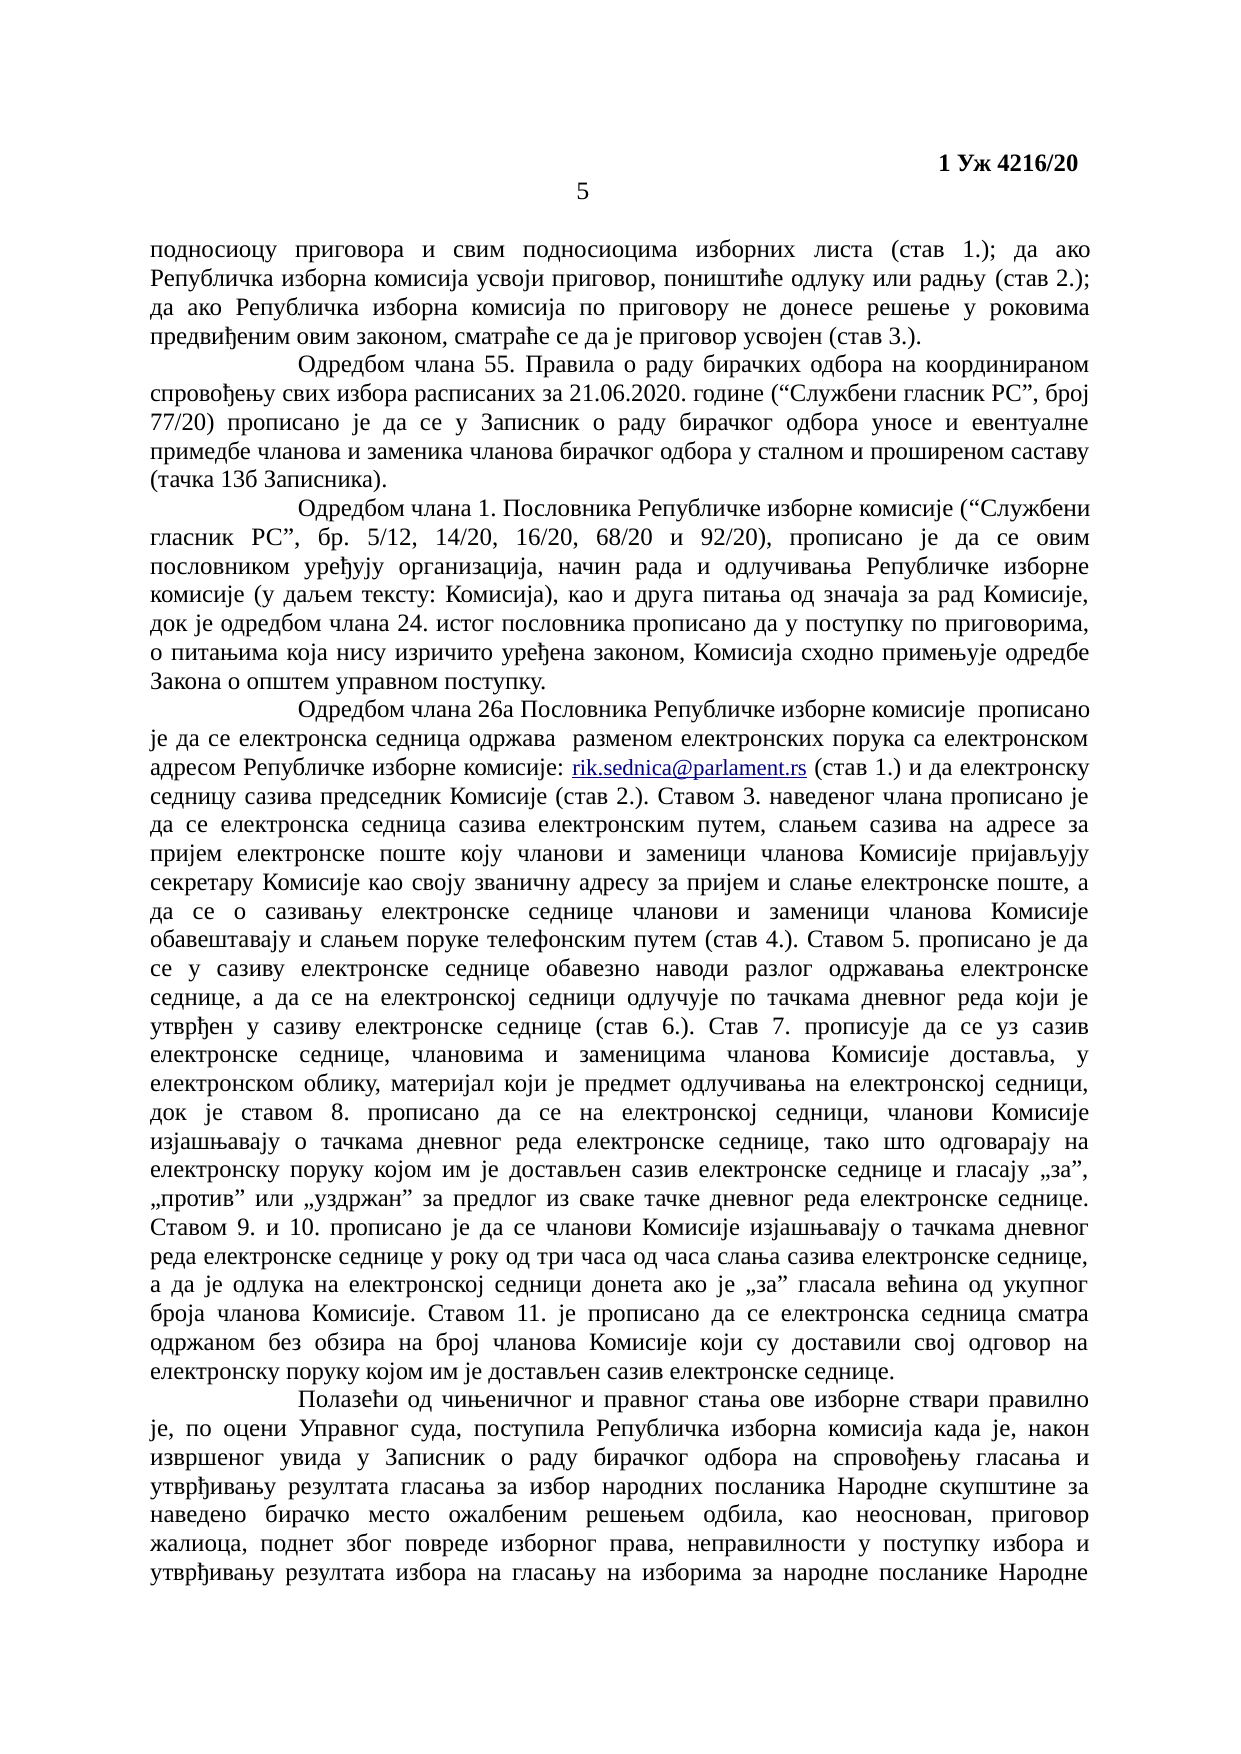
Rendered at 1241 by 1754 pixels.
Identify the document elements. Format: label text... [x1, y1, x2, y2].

text Одредбом члана 55. Правила о раду бирачких одбора на координираном спровођењу свих избора расписаних за 21.06.2020. године (“Службени гласник РС”, број 77/20) прописано је да се у Записник о раду бирачког одбора уносе и евентуалне примедбе чланова и заменика чланова бирачког одбора у сталном и проширеном саставу (тачка 13б Записника). [150, 349, 1090, 493]
text Одредбом члана 26а Пословника Републичке изборне комисије прописано је да се електронска седница одржава разменом електронских порука са електронском адресом Републичке изборне комисије: rik.sednica@parlament.rs (став 1.) и да електронску седницу сазива председник Комисије (став 2.). Ставом 3. наведеног члана прописано је да се електронска седница сазива електронским путем, слањем сазива на адресе за пријем електронске поште коју чланови и заменици чланова Комисије пријављују секретару Комисије као своју званичну адресу за пријем и слање електронске поште, а да се о сазивању електронске седнице чланови и заменици чланова Комисије обавештавају и слањем поруке телефонским путем (став 4.). Ставом 5. прописано је да се у сазиву електронске седнице обавезно наводи разлог одржавања електронске седнице, а да се на електронској седници одлучује по тачкама дневног реда који је утврђен у сазиву електронске седнице (став 6.). Став 7. прописује да се уз сазив електронске седнице, члановима и заменицима чланова Комисије доставља, у електронском облику, материјал који је предмет одлучивања на електронској седници, док је ставом 8. прописано да се на електронској седници, чланови Комисије изјашњавају о тачкама дневног реда електронске седнице, тако што одговарају на електронску поруку којом им је достављен сазив електронске седнице и гласају „за”, „против” или „уздржан” за предлог из сваке тачке дневног реда електронске седнице. Ставом 9. и 10. прописано је да се чланови Комисије изјашњавају о тачкама дневног реда електронске седнице у року од три часа од часа слања сазива електронске седнице, а да је одлука на електронској седници донета ако је „за” гласала већина од укупног броја чланова Комисије. Ставом 11. је прописано да се електронска седница сматра одржаном без обзира на број чланова Комисије који су доставили свој одговор на електронску поруку којом им је достављен сазив електронске седнице. [150, 694, 1090, 1384]
text Одредбом члана 1. Пословника Републичке изборне комисије (“Службени гласник РС”, бр. 5/12, 14/20, 16/20, 68/20 и 92/20), прописано је да се овим пословником уређују организација, начин рада и одлучивања Републичке изборне комисије (у даљем тексту: Комисија), као и друга питања од значаја за рад Комисије, док је одредбом члана 24. истог пословника прописано да у поступку по приговорима, о питањима која нису изричито уређена законом, Комисија сходно примењује одредбе Закона о општем управном поступку. [150, 493, 1090, 694]
text подносиоцу приговора и свим подносиоцима изборних листа (став 1.); да ако Републичка изборна комисија усвоји приговор, поништиће одлуку или радњу (став 2.); да ако Републичка изборна комисија по приговору не донесе решење у роковима предвиђеним овим законом, сматраће се да је приговор усвојен (став 3.). [150, 234, 1090, 349]
text Полазећи од чињеничног и правног стања ове изборне ствари правилно је, по оцени Управног суда, поступила Републичка изборна комисија када је, након извршеног увида у Записник о раду бирачког одбора на спровођењу гласања и утврђивању резултата гласања за избор народних посланика Народне скупштине за наведено бирачко место ожалбеним решењем одбила, као неоснован, приговор жалиоца, поднет због повреде изборног права, неправилности у поступку избора и утврђивању резултата избора на гласању на изборима за народне посланике Народне [150, 1384, 1090, 1586]
